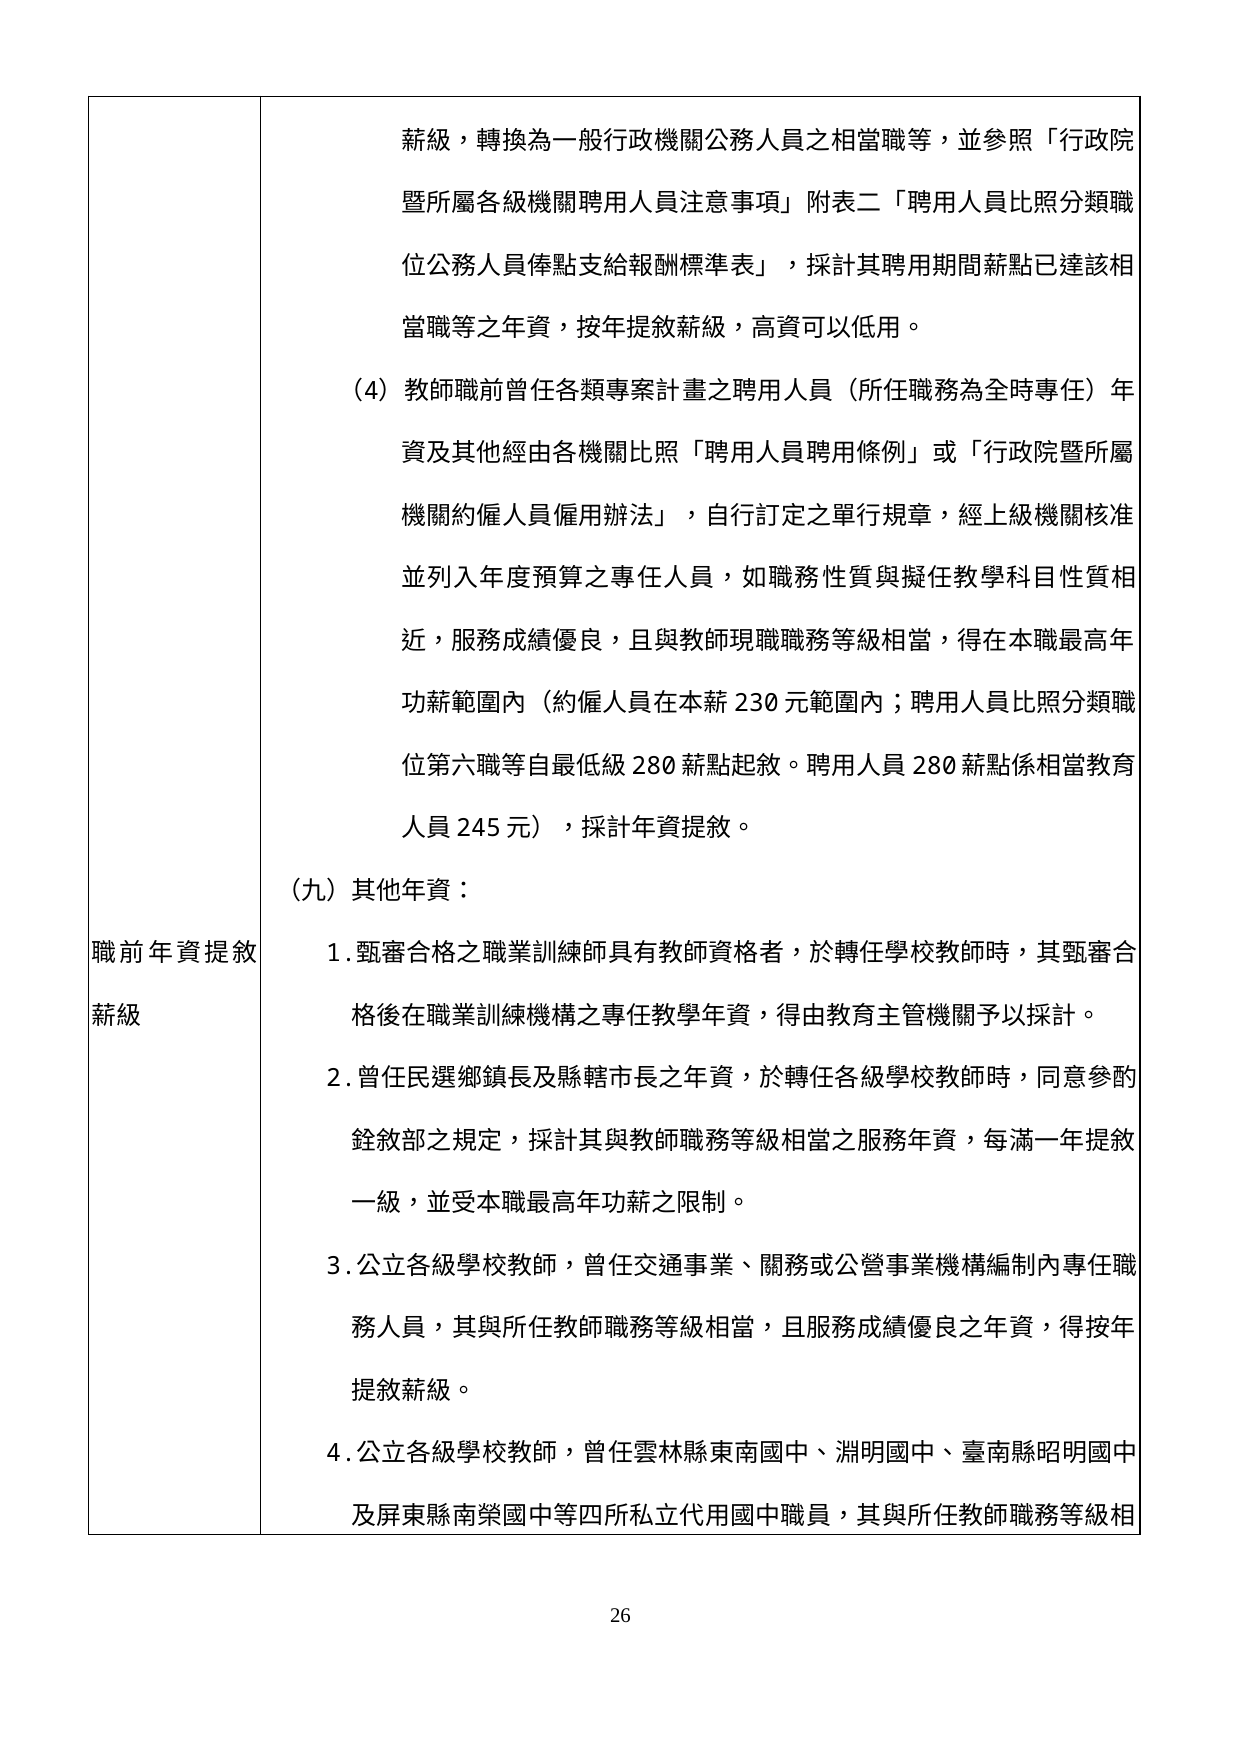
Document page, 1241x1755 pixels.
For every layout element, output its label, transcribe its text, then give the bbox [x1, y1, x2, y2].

table_cell 職前年資提敘薪級 [89, 97, 260, 1534]
table_cell 薪級，轉換為一般行政機關公務人員之相當職等，並參照「行政院暨所屬各級機關聘用人員注意事項」附表二「聘用人員比照分類職位公務人員俸點支給報酬標準表」，採計其聘用期間薪點已達該相當職等之年資，按年提敘薪級，高資可以低用。 （4）教師職前曾任各類專案計畫之聘用人員（所任職務為全時專任）年資及其他經由各機關比照「聘用人員聘用條例」或「行政院暨所屬機關約僱人員僱用辦法」，自行訂定之單行規章，經上級機關核准並列入年度預算之專任人員，如職務性質與擬任教學科目性質相近，服務成績優良，且與教師現職職務等級相當，得在本職最高年功薪範圍內（約僱人員在本薪230元範圍內；聘用人員比照分類職位第六職等自最低級280薪點起敘。聘用人員280薪點係相當教育人員245元），採計年資提敘。 （九）其他年資： 1.甄審合格之職業訓練師具有教師資格者，於轉任學校教師時，其甄審合格後在職業訓練機構之專任教學年資，得由教育主管機關予以採計。 2.曾任民選鄉鎮長及縣轄市長之年資，於轉任各級學校教師時，同意參酌銓敘部之規定，採計其與教師職務等級相當之服務年資，每滿一年提敘一級，並受本職最高年功薪之限制。 3.公立各級學校教師，曾任交通事業、關務或公營事業機構編制內專任職務人員，其與所任教師職務等級相當，且服務成績優良之年資，得按年提敘薪級。 4.公立各級學校教師，曾任雲林縣東南國中、淵明國中、臺南縣昭明國中及屏東縣南榮國中等四所私立代用國中職員，其與所任教師職務等級相 [261, 97, 1139, 1534]
